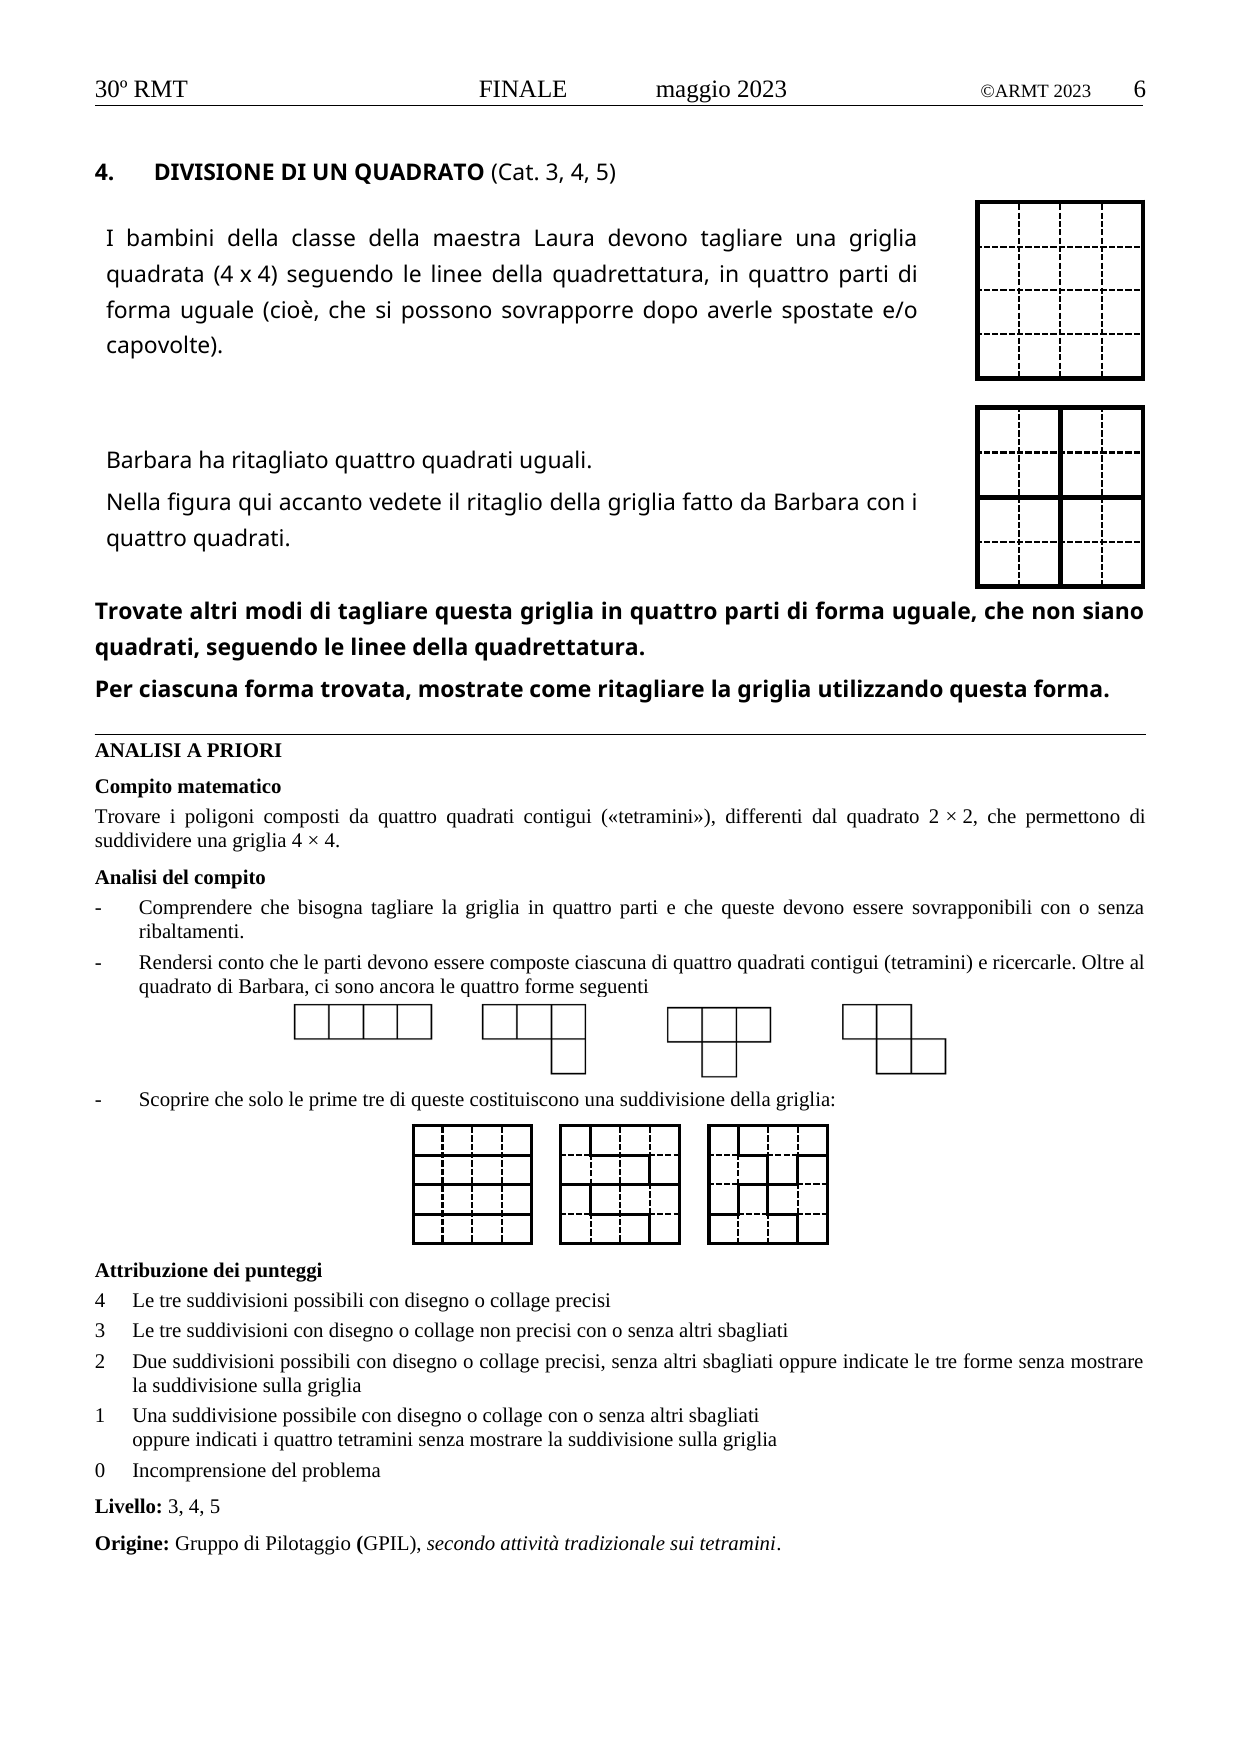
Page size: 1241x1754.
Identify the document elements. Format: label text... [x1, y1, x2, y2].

table_cell [980, 451, 1019, 495]
picture [286, 997, 954, 1081]
table_cell [1102, 410, 1141, 451]
table_cell [980, 289, 1019, 332]
table_cell [1063, 410, 1102, 451]
text 3 Le tre suddivisioni con disegno o collage non precisi con o senza altri sbagliati [94, 1318, 1146, 1342]
table_cell [533, 1154, 559, 1183]
table_header I bambini della classe della maestra Laura devono tagliare una griglia quadrata (4 x 4) seguendo le linee della quadrettatura, in quattro parti di forma uguale (cioè, che si possono sovrapporre dopo averle spostate e/o capovolte). [95, 200, 975, 376]
table_cell [502, 1157, 530, 1183]
table_cell [980, 500, 1019, 541]
table_cell [562, 1186, 589, 1213]
text 1 Una suddivisione possibile con disegno o collage con o senza altri sbagliati [94, 1403, 1146, 1427]
table_cell [738, 1213, 768, 1242]
table_cell [681, 1154, 707, 1183]
table_cell [443, 1216, 472, 1242]
table_cell [533, 1213, 559, 1242]
table_cell [799, 1213, 826, 1242]
table_cell [1102, 500, 1141, 541]
table_cell [1019, 541, 1058, 584]
table_cell [415, 1216, 442, 1242]
table_cell [769, 1154, 796, 1183]
table_cell [1019, 289, 1060, 332]
table_cell Barbara ha ritagliato quattro quadrati uguali. Nella figura qui accanto vedete il ritaglio della griglia fatto da Barbara con i quattro quadrati. [95, 405, 975, 584]
table_cell [1019, 410, 1058, 451]
table_header [768, 1127, 798, 1153]
text Per ciascuna forma trovata, mostrate come ritagliare la griglia utilizzando questa forma. [94, 673, 1146, 705]
table_cell [980, 333, 1019, 376]
table_cell [620, 1216, 648, 1242]
text - Comprendere che bisogna tagliare la griglia in quattro parti e che queste devono essere sovrapponibili con o senza ribaltamenti. [94, 895, 1146, 943]
text - Scoprire che solo le prime tre di queste costituiscono una suddivisione della griglia: [94, 1087, 1146, 1111]
table_cell [980, 410, 1019, 451]
table_cell [1063, 541, 1102, 584]
table_header [1102, 204, 1141, 246]
table_header [1019, 204, 1060, 246]
table_header [562, 1127, 589, 1153]
table_cell [1060, 246, 1102, 289]
text Attribuzione dei punteggi [94, 1258, 1146, 1282]
table_cell [443, 1186, 472, 1213]
table_cell [1019, 500, 1058, 541]
table_cell [1060, 289, 1102, 332]
table_cell [533, 1183, 559, 1213]
table_cell [681, 1213, 707, 1242]
table_cell [472, 1216, 502, 1242]
table_cell [711, 1183, 737, 1213]
table_cell [502, 1216, 530, 1242]
text Trovare i poligoni composti da quattro quadrati contigui («tetramini»), differenti dal quadrato 2 × 2, che permettono di suddividere una griglia 4 × 4. [94, 804, 1146, 852]
table_cell [415, 1186, 442, 1213]
text Livello: 3, 4, 5 [94, 1494, 1146, 1518]
table_cell [798, 1183, 826, 1213]
text Analisi del compito [94, 865, 1146, 889]
table_header [443, 1127, 472, 1153]
table_cell [620, 1186, 649, 1213]
table_cell [1063, 500, 1102, 541]
table_header [592, 1127, 620, 1153]
table_header [472, 1127, 502, 1153]
table_cell [562, 1154, 591, 1183]
table_cell [1102, 246, 1141, 289]
text 0 Incomprensione del problema [94, 1457, 1146, 1482]
table_header [711, 1127, 737, 1153]
table_cell [502, 1186, 530, 1213]
table_cell [650, 1186, 678, 1213]
table_cell [980, 541, 1019, 584]
table_cell [768, 1216, 796, 1242]
table_cell [651, 1154, 678, 1183]
text 4. DIVISIONE DI UN QUADRATO (Cat. 3, 4, 5) [94, 156, 1146, 187]
table_cell [980, 246, 1019, 289]
table_cell [1102, 541, 1141, 584]
table_cell [711, 1216, 738, 1242]
text oppure indicati i quattro tetramini senza mostrare la suddivisione sulla griglia [94, 1427, 1146, 1451]
table_header [620, 1127, 649, 1153]
table_cell [651, 1213, 678, 1242]
table_cell [95, 376, 1143, 405]
table_cell [681, 1183, 707, 1213]
table_header [798, 1127, 826, 1153]
table_header [502, 1127, 530, 1153]
table_cell [443, 1157, 472, 1183]
text 4 Le tre suddivisioni possibili con disegno o collage precisi [94, 1288, 1146, 1312]
text Compito matematico [94, 774, 1146, 798]
table_cell [799, 1157, 826, 1183]
table_cell [415, 1157, 442, 1183]
table_cell [738, 1157, 766, 1183]
table_header [650, 1127, 678, 1153]
table_header [1060, 204, 1102, 246]
text ANALISI A PRIORI [94, 735, 1146, 762]
text 2 Due suddivisioni possibili con disegno o collage precisi, senza altri sbagliati oppure indicate le tre forme senza mostrare la suddivisione sulla griglia [94, 1349, 1146, 1397]
table_cell [1102, 333, 1141, 376]
text Trovate altri modi di tagliare questa griglia in quattro parti di forma uguale, che non siano quadrati, seguendo le linee della quadrettatura. [94, 595, 1146, 662]
table_cell [472, 1186, 502, 1213]
table_cell [769, 1186, 798, 1213]
table_cell [740, 1186, 766, 1213]
table_cell [711, 1154, 738, 1183]
table_header [980, 204, 1019, 246]
table_header [740, 1127, 768, 1153]
table_cell [591, 1157, 620, 1183]
table_cell [592, 1186, 620, 1213]
table_header [415, 1127, 442, 1153]
table_header [681, 1124, 707, 1153]
table_cell [1019, 333, 1060, 376]
table_cell [1060, 333, 1102, 376]
table_cell [1102, 451, 1141, 495]
table_cell [620, 1157, 648, 1183]
text - Rendersi conto che le parti devono essere composte ciascuna di quattro quadrati contigui (tetramini) e ricercarle. Oltre al quadrato di Barbara, ci sono ancora le quattro forme seguenti [94, 950, 1146, 998]
table_cell [1019, 246, 1060, 289]
text Origine: Gruppo di Pilotaggio (GPIL), secondo attività tradizionale sui tetramini. [94, 1531, 1146, 1555]
table_cell [591, 1216, 620, 1242]
table_cell [1019, 451, 1058, 495]
table_cell [1063, 451, 1102, 495]
table_cell [1102, 289, 1141, 332]
table_cell [472, 1157, 502, 1183]
table_header [533, 1124, 559, 1153]
table_cell [562, 1213, 591, 1242]
